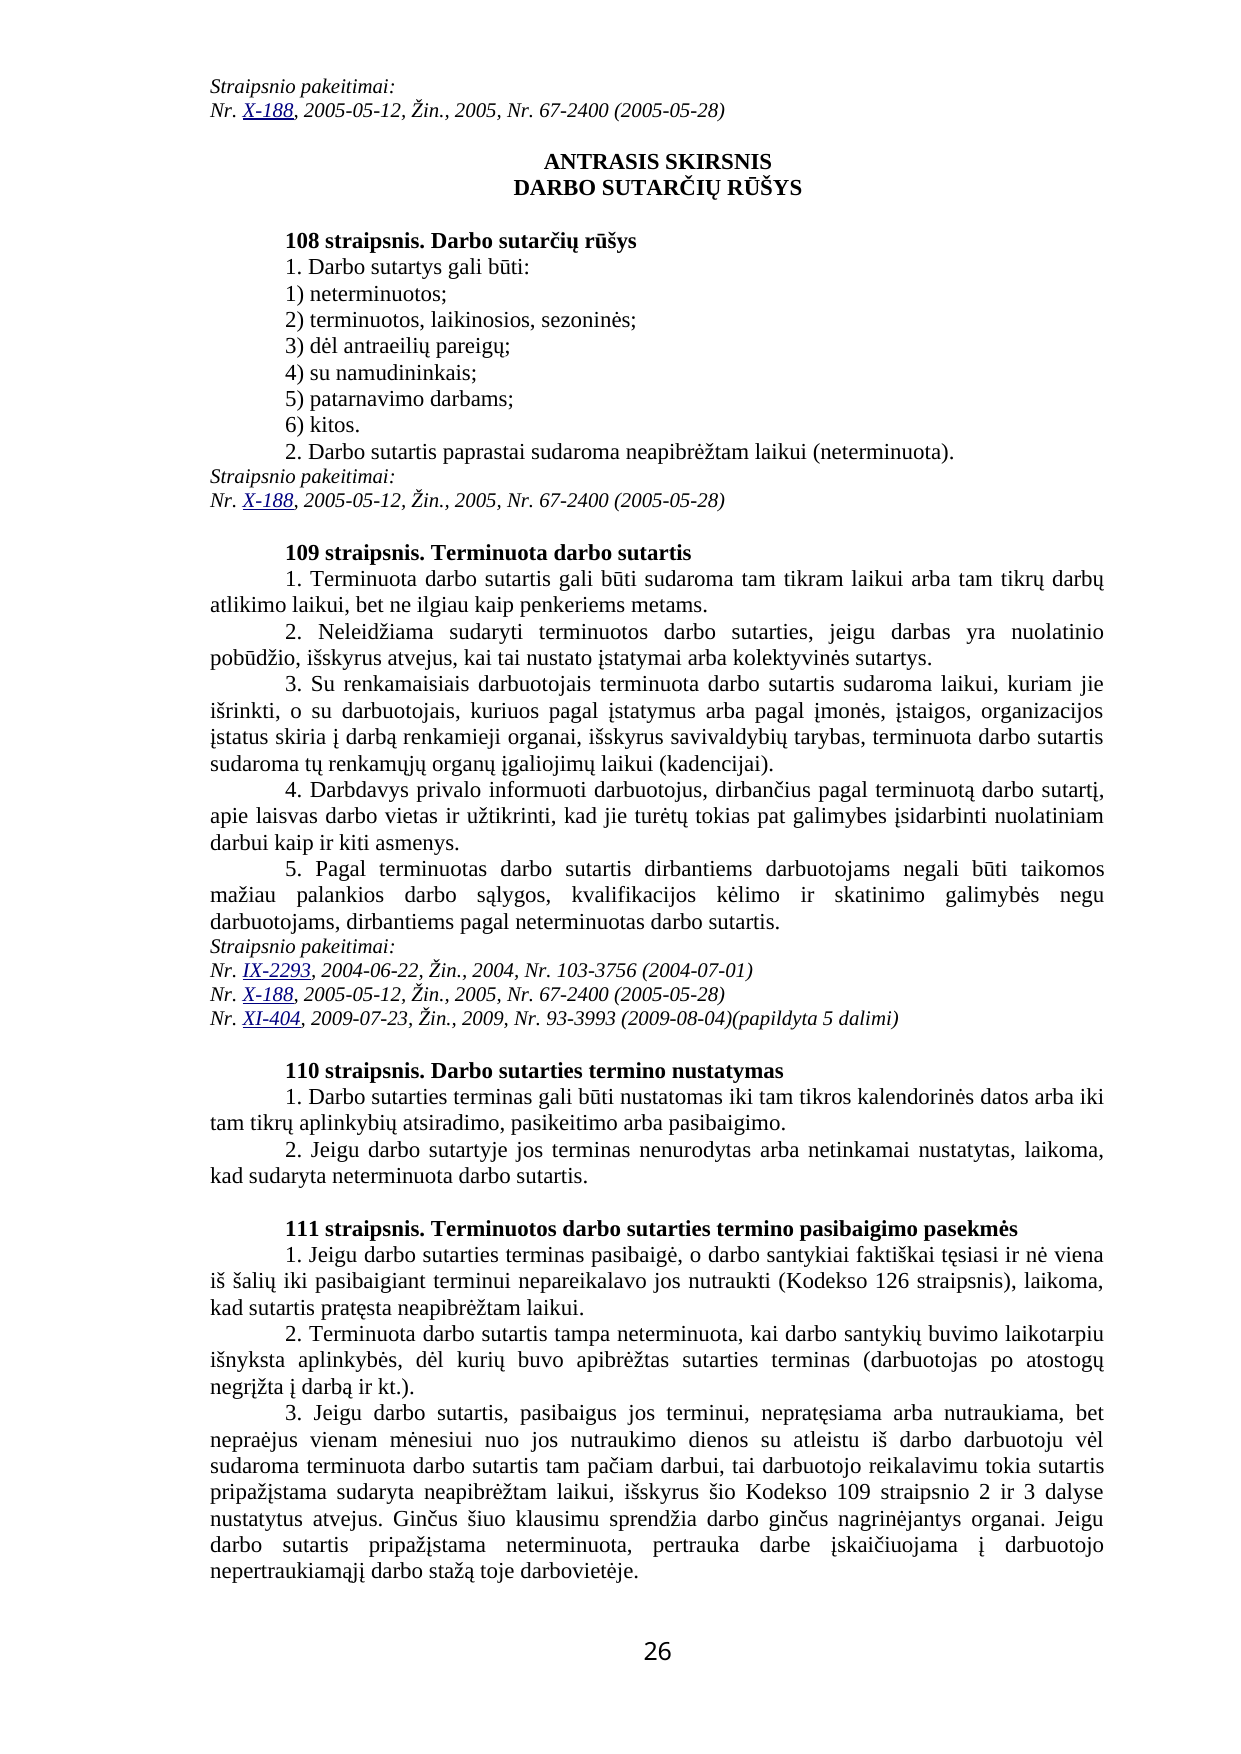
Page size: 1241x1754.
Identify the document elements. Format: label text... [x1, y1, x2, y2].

text Nr. XI-404, 2009-07-23, Žin., 2009, Nr. 93-3993 (2009-08-04)(papildyta 5 dalimi) [210, 1006, 1106, 1030]
text 5. Pagal terminuotas darbo sutartis dirbantiems darbuotojams negali būti taikomos mažiau palankios darbo sąlygos, kvalifikacijos kėlimo ir skatinimo galimybės negu darbuotojams, dirbantiems pagal neterminuotas darbo sutartis. [210, 855, 1106, 934]
text 4. Darbdavys privalo informuoti darbuotojus, dirbančius pagal terminuotą darbo sutartį, apie laisvas darbo vietas ir užtikrinti, kad jie turėtų tokias pat galimybes įsidarbinti nuolatiniam darbui kaip ir kiti asmenys. [210, 776, 1106, 855]
text 3. Jeigu darbo sutartis, pasibaigus jos terminui, nepratęsiama arba nutraukiama, bet nepraėjus vienam mėnesiui nuo jos nutraukimo dienos su atleistu iš darbo darbuotoju vėl sudaroma terminuota darbo sutartis tam pačiam darbui, tai darbuotojo reikalavimu tokia sutartis pripažįstama sudaryta neapibrėžtam laikui, išskyrus šio Kodekso 109 straipsnio 2 ir 3 dalyse nustatytus atvejus. Ginčus šiuo klausimu sprendžia darbo ginčus nagrinėjantys organai. Jeigu darbo sutartis pripažįstama neterminuota, pertrauka darbe įskaičiuojama į darbuotojo nepertraukiamąjį darbo stažą toje darbovietėje. [210, 1399, 1106, 1584]
text 1) neterminuotos; [210, 280, 1106, 306]
text 1. Jeigu darbo sutarties terminas pasibaigė, o darbo santykiai faktiškai tęsiasi ir nė viena iš šalių iki pasibaigiant terminui nepareikalavo jos nutraukti (Kodekso 126 straipsnis), laikoma, kad sutartis pratęsta neapibrėžtam laikui. [210, 1241, 1106, 1320]
text Straipsnio pakeitimai: [210, 934, 1106, 958]
text 2. Jeigu darbo sutartyje jos terminas nenurodytas arba netinkamai nustatytas, laikoma, kad sudaryta neterminuota darbo sutartis. [210, 1136, 1106, 1188]
text 3) dėl antraeilių pareigų; [210, 332, 1106, 359]
text 2. Darbo sutartis paprastai sudaroma neapibrėžtam laikui (neterminuota). [210, 438, 1106, 464]
text Straipsnio pakeitimai: [210, 73, 1106, 98]
text Nr. IX-2293, 2004-06-22, Žin., 2004, Nr. 103-3756 (2004-07-01) [210, 958, 1106, 982]
text 2) terminuotos, laikinosios, sezoninės; [210, 306, 1106, 332]
text ANTRASIS SKIRSNIS [210, 148, 1106, 174]
text 5) patarnavimo darbams; [210, 385, 1106, 412]
text DARBO SUTARČIŲ RŪŠYS [210, 174, 1106, 201]
text 108 straipsnis. Darbo sutarčių rūšys [210, 227, 1106, 253]
text Nr. X-188, 2005-05-12, Žin., 2005, Nr. 67-2400 (2005-05-28) [210, 488, 1106, 512]
text 3. Su renkamaisiais darbuotojais terminuota darbo sutartis sudaroma laikui, kuriam jie išrinkti, o su darbuotojais, kuriuos pagal įstatymus arba pagal įmonės, įstaigos, organizacijos įstatus skiria į darbą renkamieji organai, išskyrus savivaldybių tarybas, terminuota darbo sutartis sudaroma tų renkamųjų organų įgaliojimų laikui (kadencijai). [210, 671, 1106, 776]
text Nr. X-188, 2005-05-12, Žin., 2005, Nr. 67-2400 (2005-05-28) [210, 982, 1106, 1006]
text 109 straipsnis. Terminuota darbo sutartis [210, 539, 1106, 565]
text 2. Terminuota darbo sutartis tampa neterminuota, kai darbo santykių buvimo laikotarpiu išnyksta aplinkybės, dėl kurių buvo apibrėžtas sutarties terminas (darbuotojas po atostogų negrįžta į darbą ir kt.). [210, 1320, 1106, 1399]
text 1. Darbo sutartys gali būti: [210, 253, 1106, 280]
text 4) su namudininkais; [210, 359, 1106, 385]
text Nr. X-188, 2005-05-12, Žin., 2005, Nr. 67-2400 (2005-05-28) [210, 98, 1106, 122]
text 2. Neleidžiama sudaryti terminuotos darbo sutarties, jeigu darbas yra nuolatinio pobūdžio, išskyrus atvejus, kai tai nustato įstatymai arba kolektyvinės sutartys. [210, 618, 1106, 671]
text Straipsnio pakeitimai: [210, 464, 1106, 488]
text 110 straipsnis. Darbo sutarties termino nustatymas [210, 1057, 1106, 1083]
text 1. Terminuota darbo sutartis gali būti sudaroma tam tikram laikui arba tam tikrų darbų atlikimo laikui, bet ne ilgiau kaip penkeriems metams. [210, 565, 1106, 618]
text 111 straipsnis. Terminuotos darbo sutarties termino pasibaigimo pasekmės [210, 1215, 1106, 1241]
text 1. Darbo sutarties terminas gali būti nustatomas iki tam tikros kalendorinės datos arba iki tam tikrų aplinkybių atsiradimo, pasikeitimo arba pasibaigimo. [210, 1083, 1106, 1136]
text 6) kitos. [210, 412, 1106, 438]
